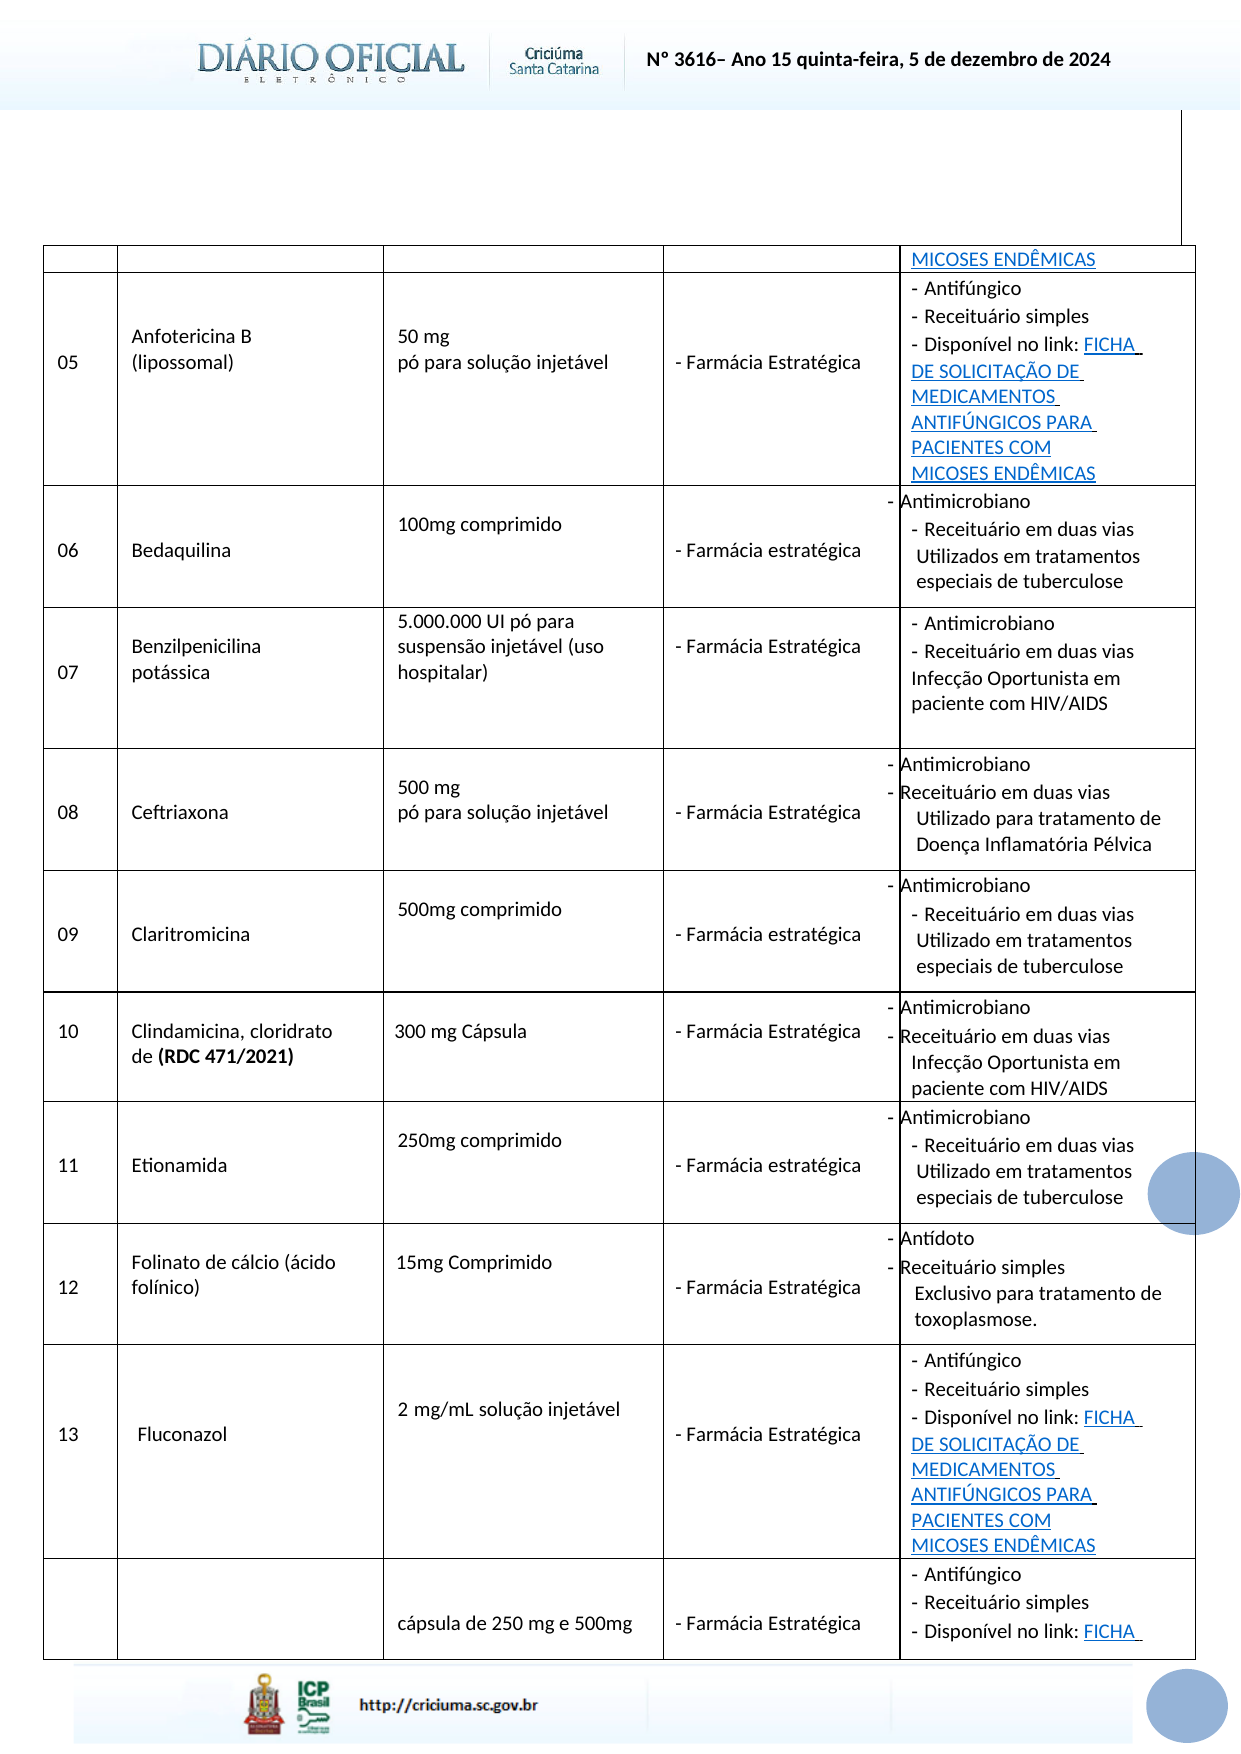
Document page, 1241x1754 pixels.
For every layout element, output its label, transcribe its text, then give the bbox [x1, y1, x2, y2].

table_cell cápsula de 250 mg e 500mg [384, 1559, 663, 1659]
table_cell 500mg comprimido [384, 871, 663, 991]
table_cell Etionamida [118, 1102, 383, 1222]
table_cell [44, 246, 117, 272]
table_cell Antimicrobiano Receituário em duas vias Infecção Oportunista em paciente com HIV/AIDS [901, 993, 1195, 1101]
table_cell 08 [44, 749, 117, 869]
table_cell Antimicrobiano Receituário em duas vias Utilizados em tratamentos especiais de tuberculose [901, 486, 1195, 607]
table_cell 300 mg Cápsula [384, 993, 663, 1101]
table_cell Ceftriaxona [118, 749, 383, 869]
table_cell Antifúngico Receituário simples Disponível no link: FICHA DE SOLICITAÇÃO DE MEDICAMENTOS ANTIFÚNGICOS PARA PACIENTES COM MICOSES ENDÊMICAS [901, 273, 1195, 485]
table_cell [664, 246, 899, 272]
table_cell Anfotericina B (lipossomal) [118, 273, 383, 485]
table_cell 250mg comprimido [384, 1102, 663, 1222]
table_cell Bedaquilina [118, 486, 383, 607]
table_cell [44, 1559, 117, 1659]
table_cell 07 [44, 608, 117, 748]
table_cell [384, 246, 663, 272]
table_cell Antimicrobiano Receituário em duas vias Utilizado em tratamentos especiais de tuberculose [901, 1102, 1195, 1222]
table_cell Antifúngico Receituário simples Disponível no link: FICHA [901, 1559, 1195, 1659]
table_cell 06 [44, 486, 117, 607]
table_cell Antídoto Receituário simples Exclusivo para tratamento de toxoplasmose. [901, 1224, 1195, 1344]
table_cell Antifúngico Receituário simples Disponível no link: FICHA DE SOLICITAÇÃO DE MEDICAMENTOS ANTIFÚNGICOS PARA PACIENTES COM MICOSES ENDÊMICAS [901, 1345, 1195, 1558]
table_cell Antimicrobiano Receituário em duas vias Utilizado em tratamentos especiais de tuberculose [901, 871, 1195, 991]
table_cell 2 mg/mL solução injetável [384, 1345, 663, 1558]
table_cell - Farmácia Estratégica [664, 749, 899, 869]
table_cell - Farmácia Estratégica [664, 608, 899, 748]
table_cell 50 mg pó para solução injetável [384, 273, 663, 485]
table_cell - Farmácia estratégica [664, 486, 899, 607]
table_cell 05 [44, 273, 117, 485]
table_cell - Farmácia Estratégica [664, 993, 899, 1101]
table_cell - Farmácia Estratégica [664, 1559, 899, 1659]
table_cell 13 [44, 1345, 117, 1558]
table_cell Antimicrobiano Receituário em duas vias Utilizado para tratamento de Doença Inflamatória Pélvica [901, 749, 1195, 869]
table_cell Clindamicina, cloridrato de (RDC 471/2021) [118, 993, 383, 1101]
table_cell Claritromicina [118, 871, 383, 991]
table_cell 500 mg pó para solução injetável [384, 749, 663, 869]
table_cell Antimicrobiano Receituário em duas vias Infecção Oportunista em paciente com HIV/AIDS [901, 608, 1195, 748]
table_cell 12 [44, 1224, 117, 1344]
table_cell Benzilpenicilina potássica [118, 608, 383, 748]
table_cell 10 [44, 993, 117, 1101]
table_cell 11 [44, 1102, 117, 1222]
table_cell - Farmácia estratégica [664, 1102, 899, 1222]
table_cell 09 [44, 871, 117, 991]
table_cell 5.000.000 UI pó para suspensão injetável (uso hospitalar) [384, 608, 663, 748]
table_cell MICOSES ENDÊMICAS [901, 246, 1195, 272]
table_cell Folinato de cálcio (ácido folínico) [118, 1224, 383, 1344]
table_cell - Farmácia Estratégica [664, 1345, 899, 1558]
table_cell 15mg Comprimido [384, 1224, 663, 1344]
table_cell - Farmácia Estratégica [664, 273, 899, 485]
table_cell 100mg comprimido [384, 486, 663, 607]
table_cell [118, 246, 383, 272]
table_cell - Farmácia estratégica [664, 871, 899, 991]
table_cell - Farmácia Estratégica [664, 1224, 899, 1344]
table_cell [118, 1559, 383, 1659]
table_cell Fluconazol [118, 1345, 383, 1558]
